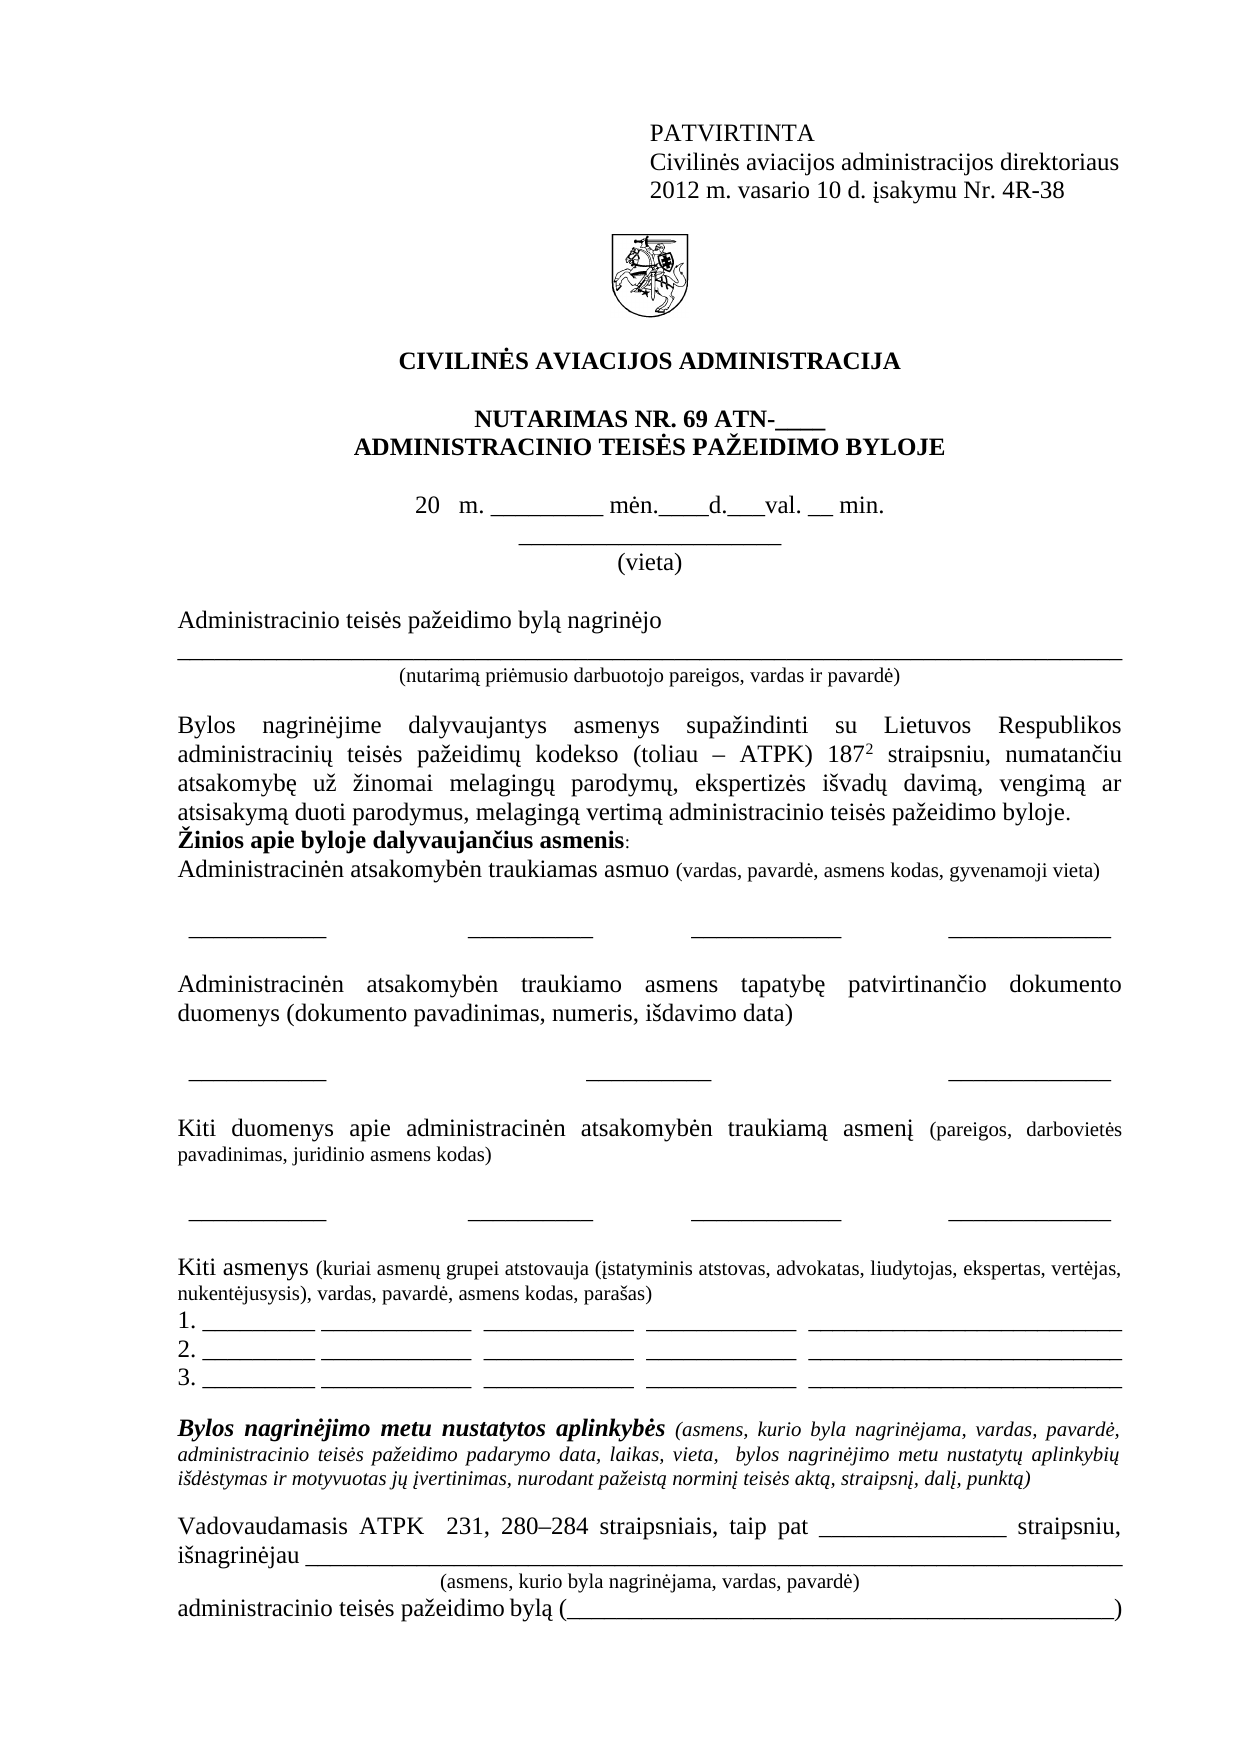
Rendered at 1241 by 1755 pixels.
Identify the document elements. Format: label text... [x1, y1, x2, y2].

text Administracinėn atsakomybėn traukiamo asmens tapatybę patvirtinančio dokumento duomenys (dokumento pavadinimas, numeris, išdavimo data) [177, 969, 1122, 1027]
table_header ____________ [648, 912, 884, 941]
text Civilinės aviacijos administracijos direktoriaus [649, 147, 1122, 176]
text Žinios apie byloje dalyvaujančius asmenis: [177, 826, 1122, 854]
text _ [177, 634, 1122, 659]
text 20 m. _________ mėn.____d.___val. __ min. [177, 490, 1122, 519]
text 1. _________ ____________ ____________ ____________ [177, 1305, 1122, 1334]
text Administracinio teisės pažeidimo bylą nagrinėjo [177, 605, 1122, 634]
text (asmens, kurio byla nagrinėjama, vardas, pavardė) [177, 1569, 1122, 1593]
table_header _____________ [884, 912, 1122, 941]
text Vadovaudamasis ATPK 231, 280–284 straipsniais, taip pat _______________ straipsniu, išnagrinėjau [177, 1511, 1122, 1569]
table_header _____________ [884, 1195, 1122, 1223]
table_header __________ [492, 1056, 805, 1084]
table_header __________ [413, 912, 648, 941]
text 2012 m. vasario 10 d. įsakymu Nr. 4R-38 [649, 176, 1122, 204]
text 2. _________ ____________ ____________ ____________ [177, 1334, 1122, 1362]
table_header ___________ [177, 912, 413, 941]
text Bylos nagrinėjime dalyvaujantys asmenys supažindinti su Lietuvos Respublikos administracinių teisės pažeidimų kodekso (toliau – ATPK) 1872 straipsniu, numatančiu atsakomybę už žinomai melagingų parodymų, ekspertizės išvadų davimą, vengimą ar atsisakymą duoti parodymus, melagingą vertimą administracinio teisės pažeidimo byloje. [177, 711, 1122, 826]
text ADMINISTRACINIO TEISĖS PAŽEIDIMO BYLOJE [177, 432, 1122, 461]
text _____________________ [177, 519, 1122, 547]
text PATVIRTINTA [649, 118, 1122, 147]
table_header ___________ [177, 1056, 492, 1084]
text Administracinėn atsakomybėn traukiamas asmuo (vardas, pavardė, asmens kodas, gyvenamoji vieta) [177, 854, 1122, 883]
text Bylos nagrinėjimo metu nustatytos aplinkybės (asmens, kurio byla nagrinėjama, vardas, pavardė, administracinio teisės pažeidimo padarymo data, laikas, vieta, bylos nagrinėjimo metu nustatytų aplinkybių išdėstymas ir motyvuotas jų įvertinimas, nurodant pažeistą norminį teisės aktą, straipsnį, dalį, punktą) [177, 1413, 1122, 1490]
text NUTARIMAS NR. 69 ATN-____ [177, 404, 1122, 432]
text CIVILINĖS AVIACIJOS ADMINISTRACIJA [177, 346, 1122, 375]
text Kiti duomenys apie administracinėn atsakomybėn traukiamą asmenį (pareigos, darbovietės pavadinimas, juridinio asmens kodas) [177, 1113, 1122, 1166]
table_header _____________ [805, 1056, 1122, 1084]
text 3. _________ ____________ ____________ ____________ [177, 1362, 1122, 1391]
table_header ___________ [177, 1195, 413, 1223]
text Kiti asmenys (kuriai asmenų grupei atstovauja (įstatyminis atstovas, advokatas, liudytojas, ekspertas, vertėjas, nukentėjusysis), vardas, pavardė, asmens kodas, parašas) [177, 1252, 1122, 1305]
table_header __________ [413, 1195, 648, 1223]
text administracinio teisės pažeidimo bylą ( ) [177, 1593, 1122, 1622]
text (nutarimą priėmusio darbuotojo pareigos, vardas ir pavardė) [177, 662, 1122, 687]
table_header ____________ [648, 1195, 884, 1223]
text (vieta) [177, 547, 1122, 576]
